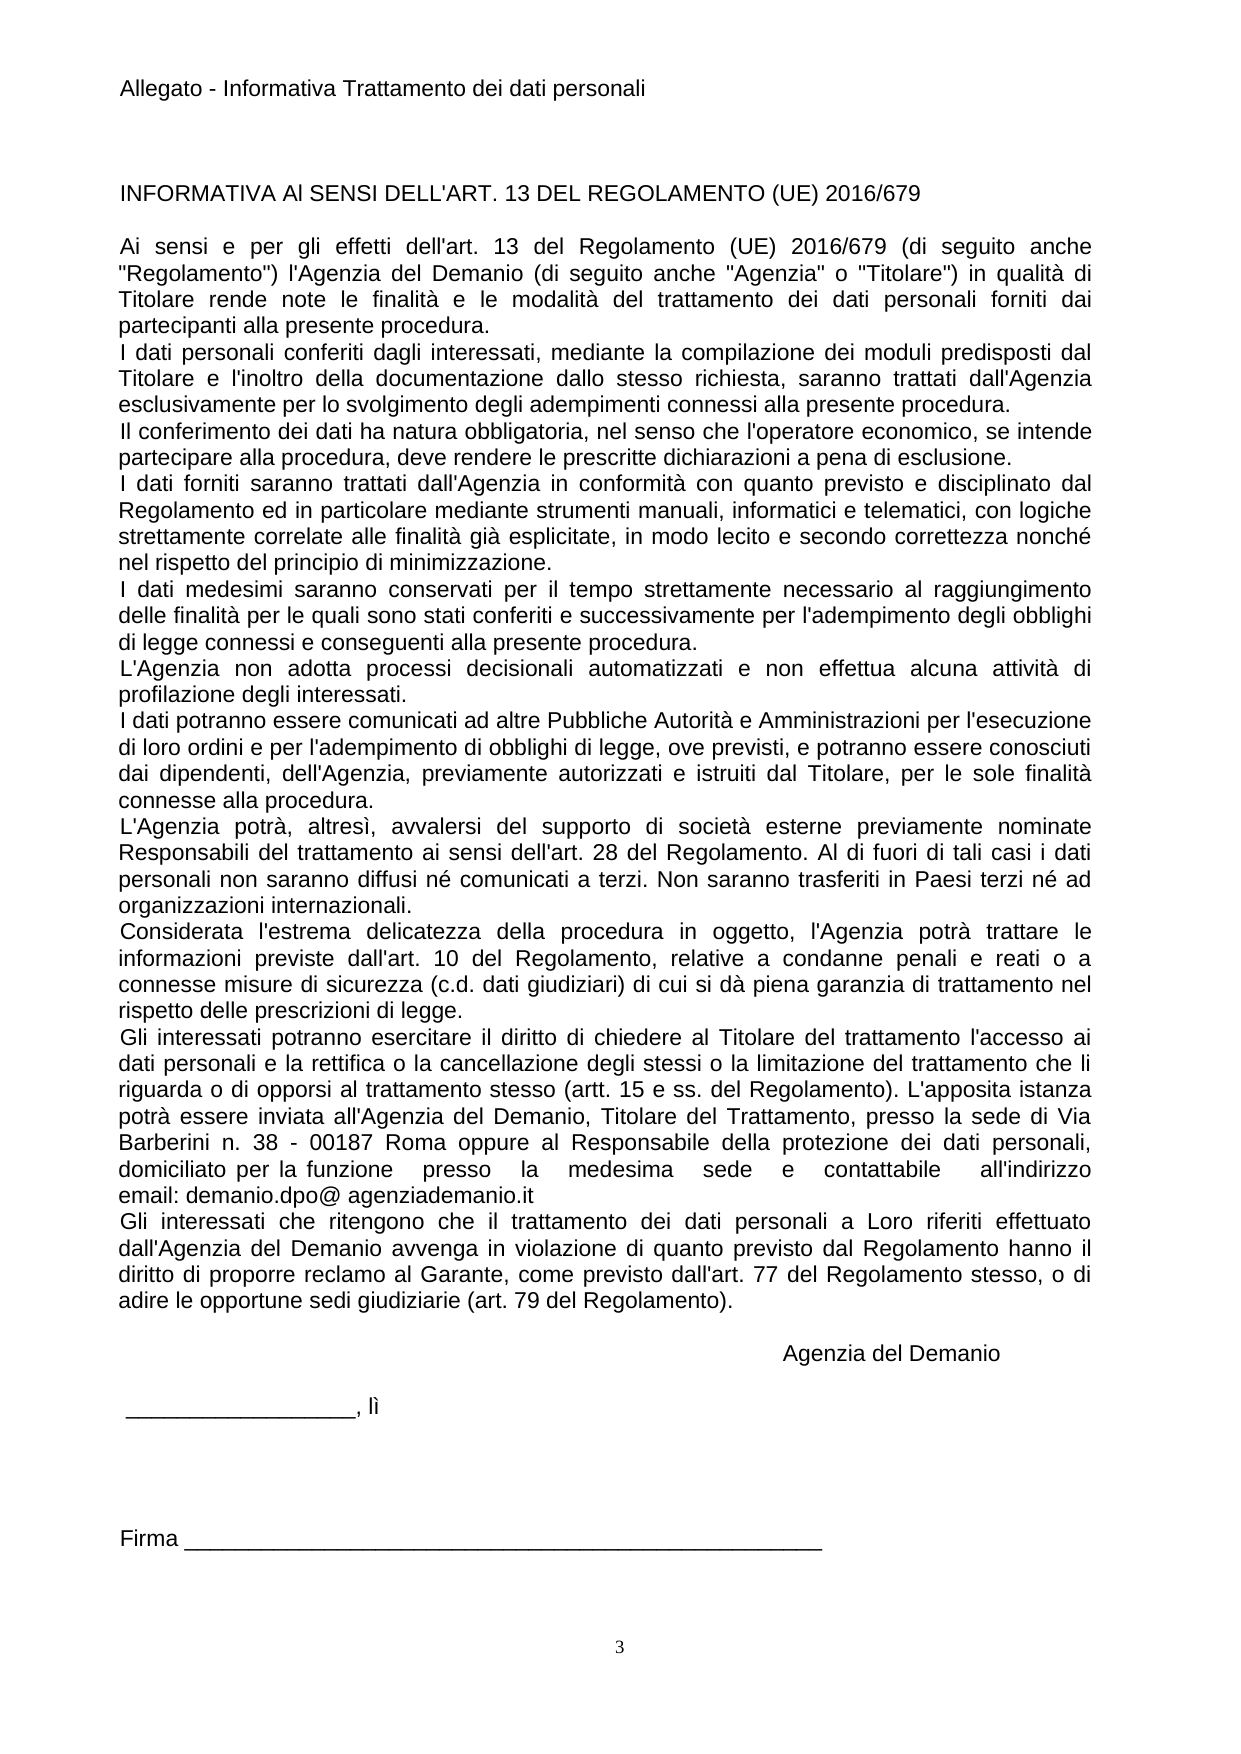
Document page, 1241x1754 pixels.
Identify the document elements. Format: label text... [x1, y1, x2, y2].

text INFORMATIVA Al SENSI DELL'ART. 13 DEL REGOLAMENTO (UE) 2016/679 [118, 180, 1093, 207]
text I dati forniti saranno trattati dall'Agenzia in conformità con quanto previsto e disciplinato dal Regolamento ed in particolare mediante strumenti manuali, informatici e telematici, con logiche strettamente correlate alle finalità già esplicitate, in modo lecito e secondo correttezza nonché nel rispetto del principio di minimizzazione. [118, 470, 1093, 576]
text __________________, lì [118, 1393, 1093, 1419]
text I dati personali conferiti dagli interessati, mediante la compilazione dei moduli predisposti dal Titolare e l'inoltro della documentazione dallo stesso richiesta, saranno trattati dall'Agenzia esclusivamente per lo svolgimento degli adempimenti connessi alla presente procedura. [118, 338, 1093, 418]
text L'Agenzia potrà, altresì, avvalersi del supporto di società esterne previamente nominate Responsabili del trattamento ai sensi dell'art. 28 del Regolamento. Al di fuori di tali casi i dati personali non saranno diffusi né comunicati a terzi. Non saranno trasferiti in Paesi terzi né ad organizzazioni internazionali. [118, 813, 1093, 918]
text Ai sensi e per gli effetti dell'art. 13 del Regolamento (UE) 2016/679 (di seguito anche "Regolamento") l'Agenzia del Demanio (di seguito anche "Agenzia" o "Titolare") in qualità di Titolare rende note le finalità e le modalità del trattamento dei dati personali forniti dai partecipanti alla presente procedura. [118, 233, 1093, 338]
text I dati potranno essere comunicati ad altre Pubbliche Autorità e Amministrazioni per l'esecuzione di loro ordini e per l'adempimento di obblighi di legge, ove previsti, e potranno essere conosciuti dai dipendenti, dell'Agenzia, previamente autorizzati e istruiti dal Titolare, per le sole finalità connesse alla procedura. [118, 707, 1093, 813]
text Gli interessati potranno esercitare il diritto di chiedere al Titolare del trattamento l'accesso ai dati personali e la rettifica o la cancellazione degli stessi o la limitazione del trattamento che li riguarda o di opporsi al trattamento stesso (artt. 15 e ss. del Regolamento). L'apposita istanza potrà essere inviata all'Agenzia del Demanio, Titolare del Trattamento, presso la sede di Via Barberini n. 38 - 00187 Roma oppure al Responsabile della protezione dei dati personali, domiciliato per la funzione presso la medesima sede e contattabile all'indirizzo email: demanio.dpo@ agenziademanio.it [118, 1024, 1093, 1208]
text Gli interessati che ritengono che il trattamento dei dati personali a Loro riferiti effettuato dall'Agenzia del Demanio avvenga in violazione di quanto previsto dal Regolamento hanno il diritto di proporre reclamo al Garante, come previsto dall'art. 77 del Regolamento stesso, o di adire le opportune sedi giudiziarie (art. 79 del Regolamento). [118, 1208, 1093, 1314]
text Agenzia del Demanio [783, 1340, 1093, 1366]
text Il conferimento dei dati ha natura obbligatoria, nel senso che l'operatore economico, se intende partecipare alla procedura, deve rendere le prescritte dichiarazioni a pena di esclusione. [118, 418, 1093, 470]
text L'Agenzia non adotta processi decisionali automatizzati e non effettua alcuna attività di profilazione degli interessati. [118, 655, 1093, 707]
text I dati medesimi saranno conservati per il tempo strettamente necessario al raggiungimento delle finalità per le quali sono stati conferiti e successivamente per l'adempimento degli obblighi di legge connessi e conseguenti alla presente procedura. [118, 576, 1093, 655]
text Firma __________________________________________________ [118, 1524, 1093, 1551]
text Considerata l'estrema delicatezza della procedura in oggetto, l'Agenzia potrà trattare le informazioni previste dall'art. 10 del Regolamento, relative a condanne penali e reati o a connesse misure di sicurezza (c.d. dati giudiziari) di cui si dà piena garanzia di trattamento nel rispetto delle prescrizioni di legge. [118, 918, 1093, 1024]
text Allegato - Informativa Trattamento dei dati personali [118, 75, 1093, 101]
